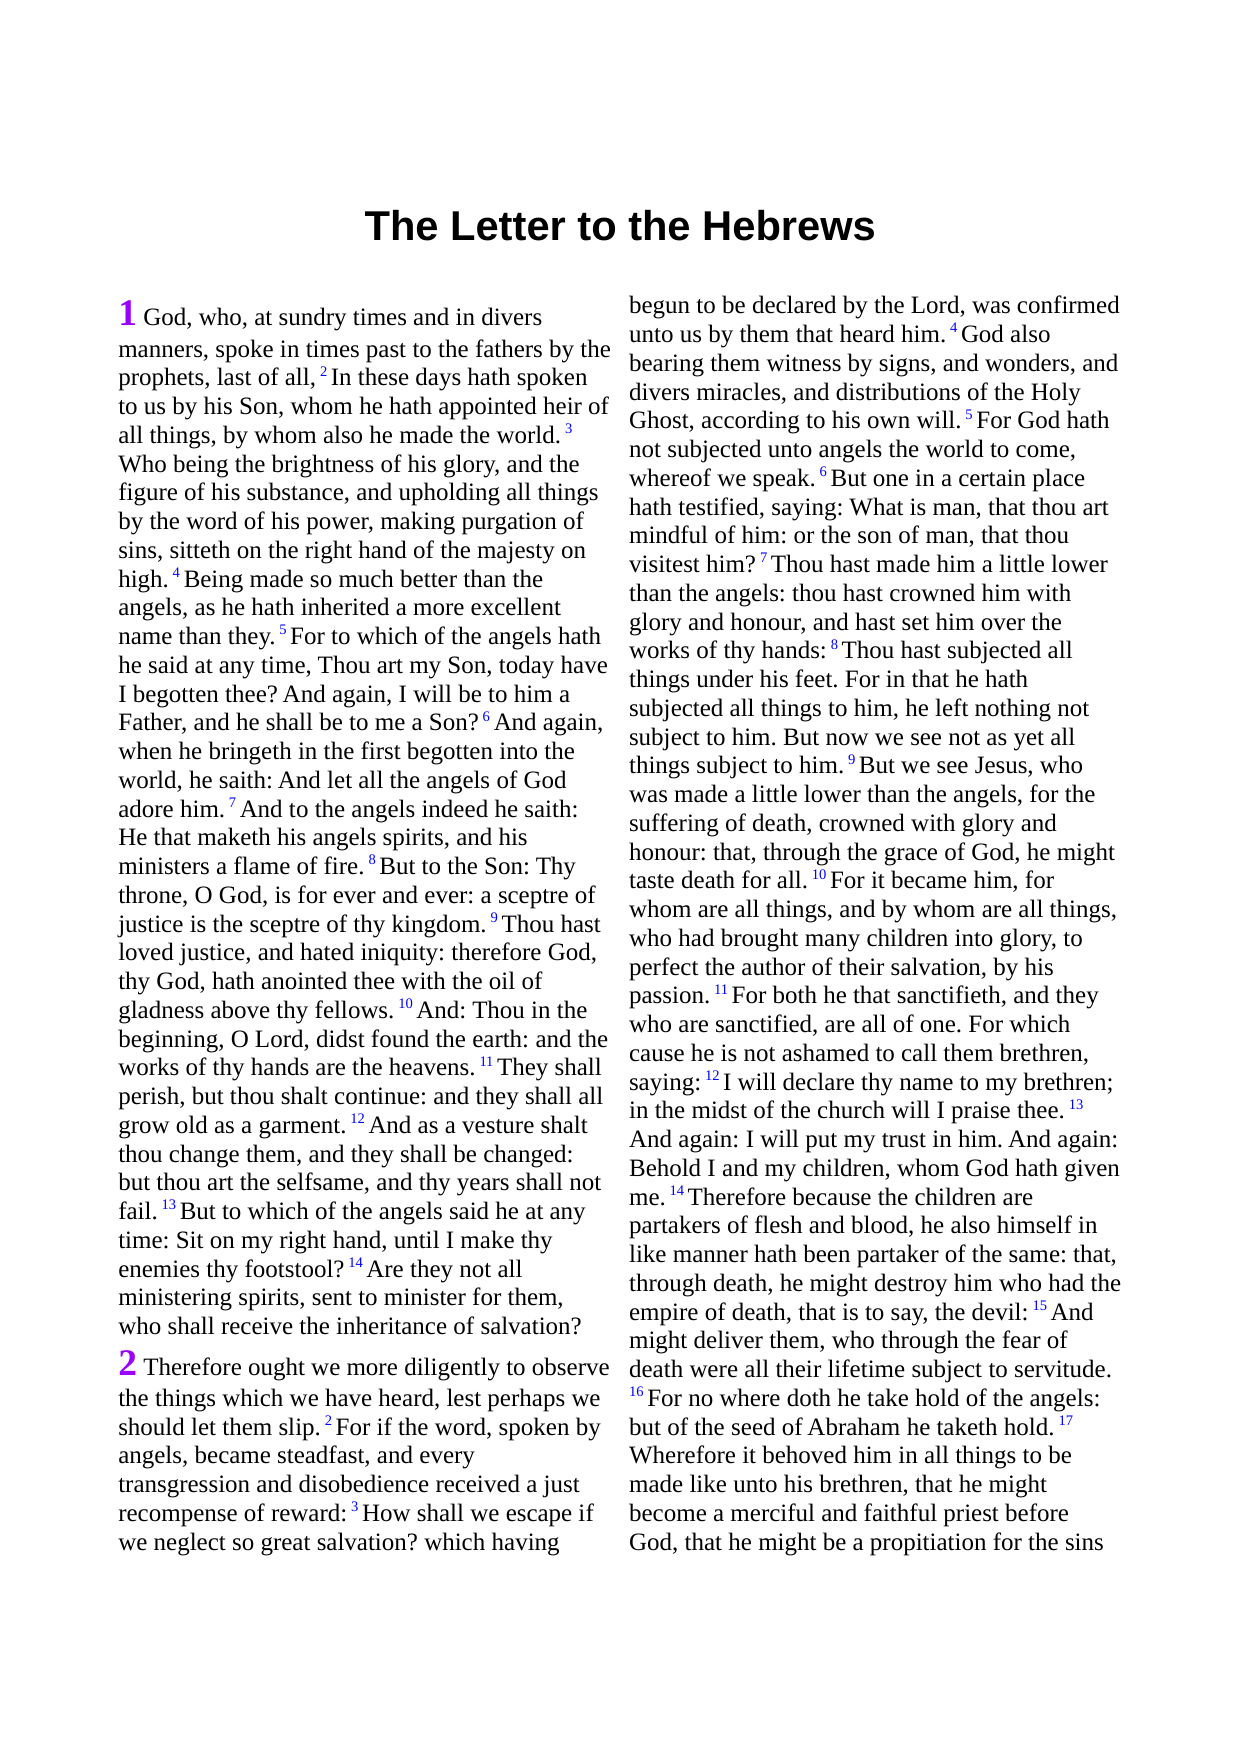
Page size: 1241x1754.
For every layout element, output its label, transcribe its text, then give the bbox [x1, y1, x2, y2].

text begun to be declared by the Lord, was confirmed unto us by them that heard him. 4 God also bearing them witness by signs, and wonders, and divers miracles, and distributions of the Holy Ghost, according to his own will. 5 For God hath not subjected unto angels the world to come, whereof we speak. 6 But one in a certain place hath testified, saying: What is man, that thou art mindful of him: or the son of man, that thou visitest him? 7 Thou hast made him a little lower than the angels: thou hast crowned him with glory and honour, and hast set him over the works of thy hands: 8 Thou hast subjected all things under his feet. For in that he hath subjected all things to him, he left nothing not subject to him. But now we see not as yet all things subject to him. 9 But we see Jesus, who was made a little lower than the angels, for the suffering of death, crowned with glory and honour: that, through the grace of God, he might taste death for all. 10 For it became him, for whom are all things, and by whom are all things, who had brought many children into glory, to perfect the author of their salvation, by his passion. 11 For both he that sanctifieth, and they who are sanctified, are all of one. For which cause he is not ashamed to call them brethren, saying: 12 I will declare thy name to my brethren; in the midst of the church will I praise thee. 13 And again: I will put my trust in him. And again: Behold I and my children, whom God hath given me. 14 Therefore because the children are partakers of flesh and blood, he also himself in like manner hath been partaker of the same: that, through death, he might destroy him who had the empire of death, that is to say, the devil: 15 And might deliver them, who through the fear of death were all their lifetime subject to servitude. 16 For no where doth he take hold of the angels: but of the seed of Abraham he taketh hold. 17 Wherefore it behoved him in all things to be made like unto his brethren, that he might become a merciful and faithful priest before God, that he might be a propitiation for the sins [629, 291, 1122, 1556]
title The Letter to the Hebrews [118, 201, 1122, 249]
text 2 Therefore ought we more diligently to observe the things which we have heard, lest perhaps we should let them slip. 2 For if the word, spoken by angels, became steadfast, and every transgression and disobedience received a just recompense of reward: 3 How shall we escape if we neglect so great salvation? which having [118, 1340, 611, 1556]
text 1 God, who, at sundry times and in divers manners, spoke in times past to the fathers by the prophets, last of all, 2 In these days hath spoken to us by his Son, whom he hath appointed heir of all things, by whom also he made the world. 3 Who being the brightness of his glory, and the figure of his substance, and upholding all things by the word of his power, making purgation of sins, sitteth on the right hand of the majesty on high. 4 Being made so much better than the angels, as he hath inherited a more excellent name than they. 5 For to which of the angels hath he said at any time, Thou art my Son, today have I begotten thee? And again, I will be to him a Father, and he shall be to me a Son? 6 And again, when he bringeth in the first begotten into the world, he saith: And let all the angels of God adore him. 7 And to the angels indeed he saith: He that maketh his angels spirits, and his ministers a flame of fire. 8 But to the Son: Thy throne, O God, is for ever and ever: a sceptre of justice is the sceptre of thy kingdom. 9 Thou hast loved justice, and hated iniquity: therefore God, thy God, hath anointed thee with the oil of gladness above thy fellows. 10 And: Thou in the beginning, O Lord, didst found the earth: and the works of thy hands are the heavens. 11 They shall perish, but thou shalt continue: and they shall all grow old as a garment. 12 And as a vesture shalt thou change them, and they shall be changed: but thou art the selfsame, and thy years shall not fail. 13 But to which of the angels said he at any time: Sit on my right hand, until I make thy enemies thy footstool? 14 Are they not all ministering spirits, sent to minister for them, who shall receive the inheritance of salvation? [118, 291, 611, 1340]
